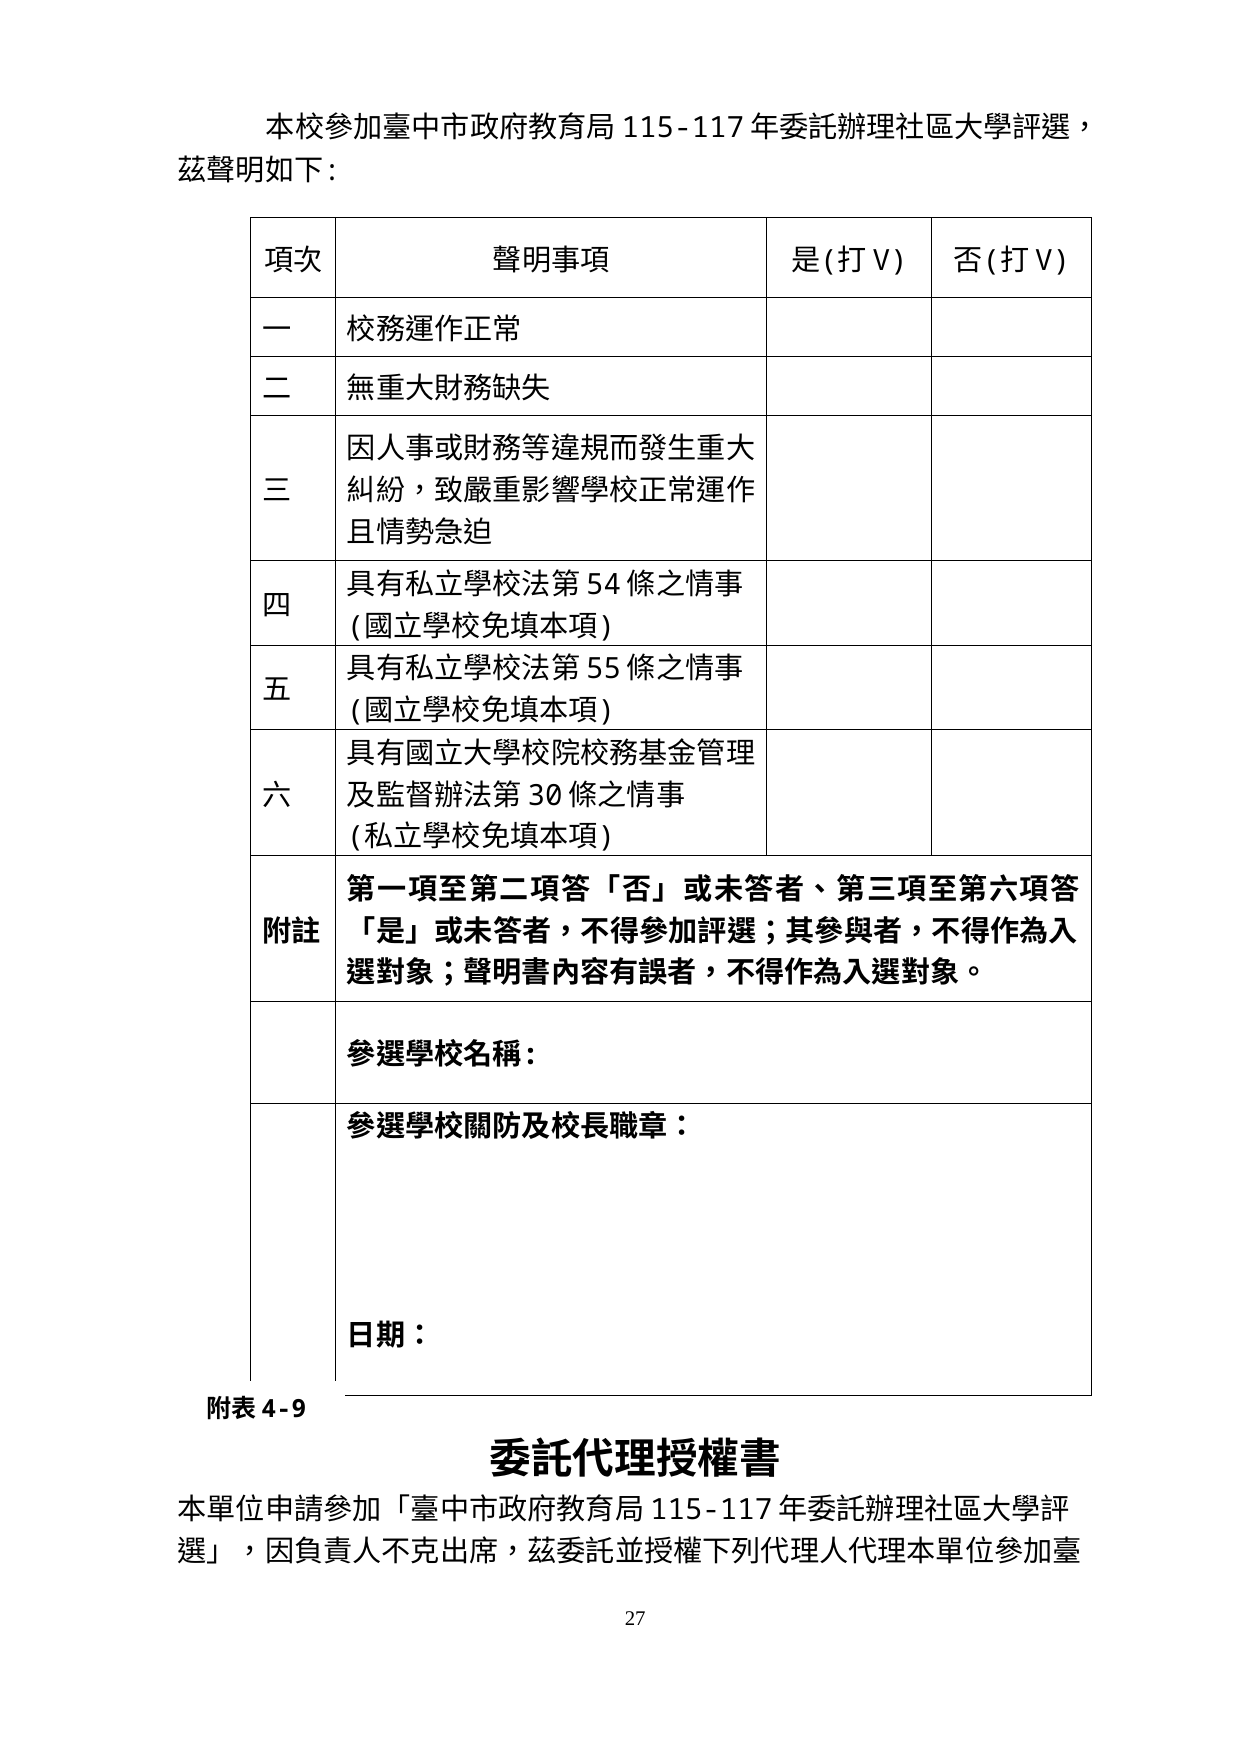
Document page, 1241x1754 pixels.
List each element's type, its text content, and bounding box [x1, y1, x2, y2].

table_cell 參選學校名稱: [336, 1002, 1091, 1102]
table_cell 第一項至第二項答「否」或未答者、第三項至第六項答「是」或未答者，不得參加評選；其參與者，不得作為入選對象；聲明書內容有誤者，不得作為入選對象。 [336, 856, 1091, 1001]
table_header 是(打V) [767, 218, 931, 297]
table_cell [767, 298, 931, 356]
text 本校參加臺中市政府教育局115-117年委託辦理社區大學評選，茲聲明如下: [177, 104, 1092, 188]
table_cell 無重大財務缺失 [336, 357, 766, 415]
table_cell 具有私立學校法第55條之情事 (國立學校免填本項) [336, 646, 766, 729]
table_cell 五 [251, 646, 335, 729]
text 附表4-9 [206, 1388, 330, 1420]
table_cell [767, 646, 931, 729]
table_cell [767, 416, 931, 560]
table_cell 四 [251, 561, 335, 644]
table_cell [932, 416, 1091, 560]
table_cell 二 [251, 357, 335, 415]
table_header 否(打V) [932, 218, 1091, 297]
table_cell 具有私立學校法第54條之情事 (國立學校免填本項) [336, 561, 766, 644]
table_header 項次 [251, 218, 335, 297]
table_header 聲明事項 [336, 218, 766, 297]
table_cell [251, 1104, 335, 1381]
table_cell 參選學校關防及校長職章： 日期： [336, 1104, 1091, 1395]
table_cell [932, 298, 1091, 356]
table_cell 三 [251, 416, 335, 560]
table_cell 附註 [251, 856, 335, 1001]
table_cell [767, 730, 931, 855]
table_cell [767, 561, 931, 644]
table_cell 一 [251, 298, 335, 356]
table_cell 具有國立大學校院校務基金管理及監督辦法第30條之情事 (私立學校免填本項) [336, 730, 766, 855]
table_cell [932, 730, 1091, 855]
table_cell 因人事或財務等違規而發生重大糾紛，致嚴重影響學校正常運作且情勢急迫 [336, 416, 766, 560]
text 本單位申請參加「臺中市政府教育局115-117年委託辦理社區大學評選」，因負責人不克出席，茲委託並授權下列代理人代理本單位參加臺 [177, 1485, 1092, 1570]
text 委託代理授權書 [177, 1381, 1092, 1485]
table_cell [251, 1002, 335, 1102]
table_cell [767, 357, 931, 415]
table_cell [932, 646, 1091, 729]
table_cell [932, 561, 1091, 644]
table_cell 校務運作正常 [336, 298, 766, 356]
table_cell 六 [251, 730, 335, 855]
table_cell [932, 357, 1091, 415]
